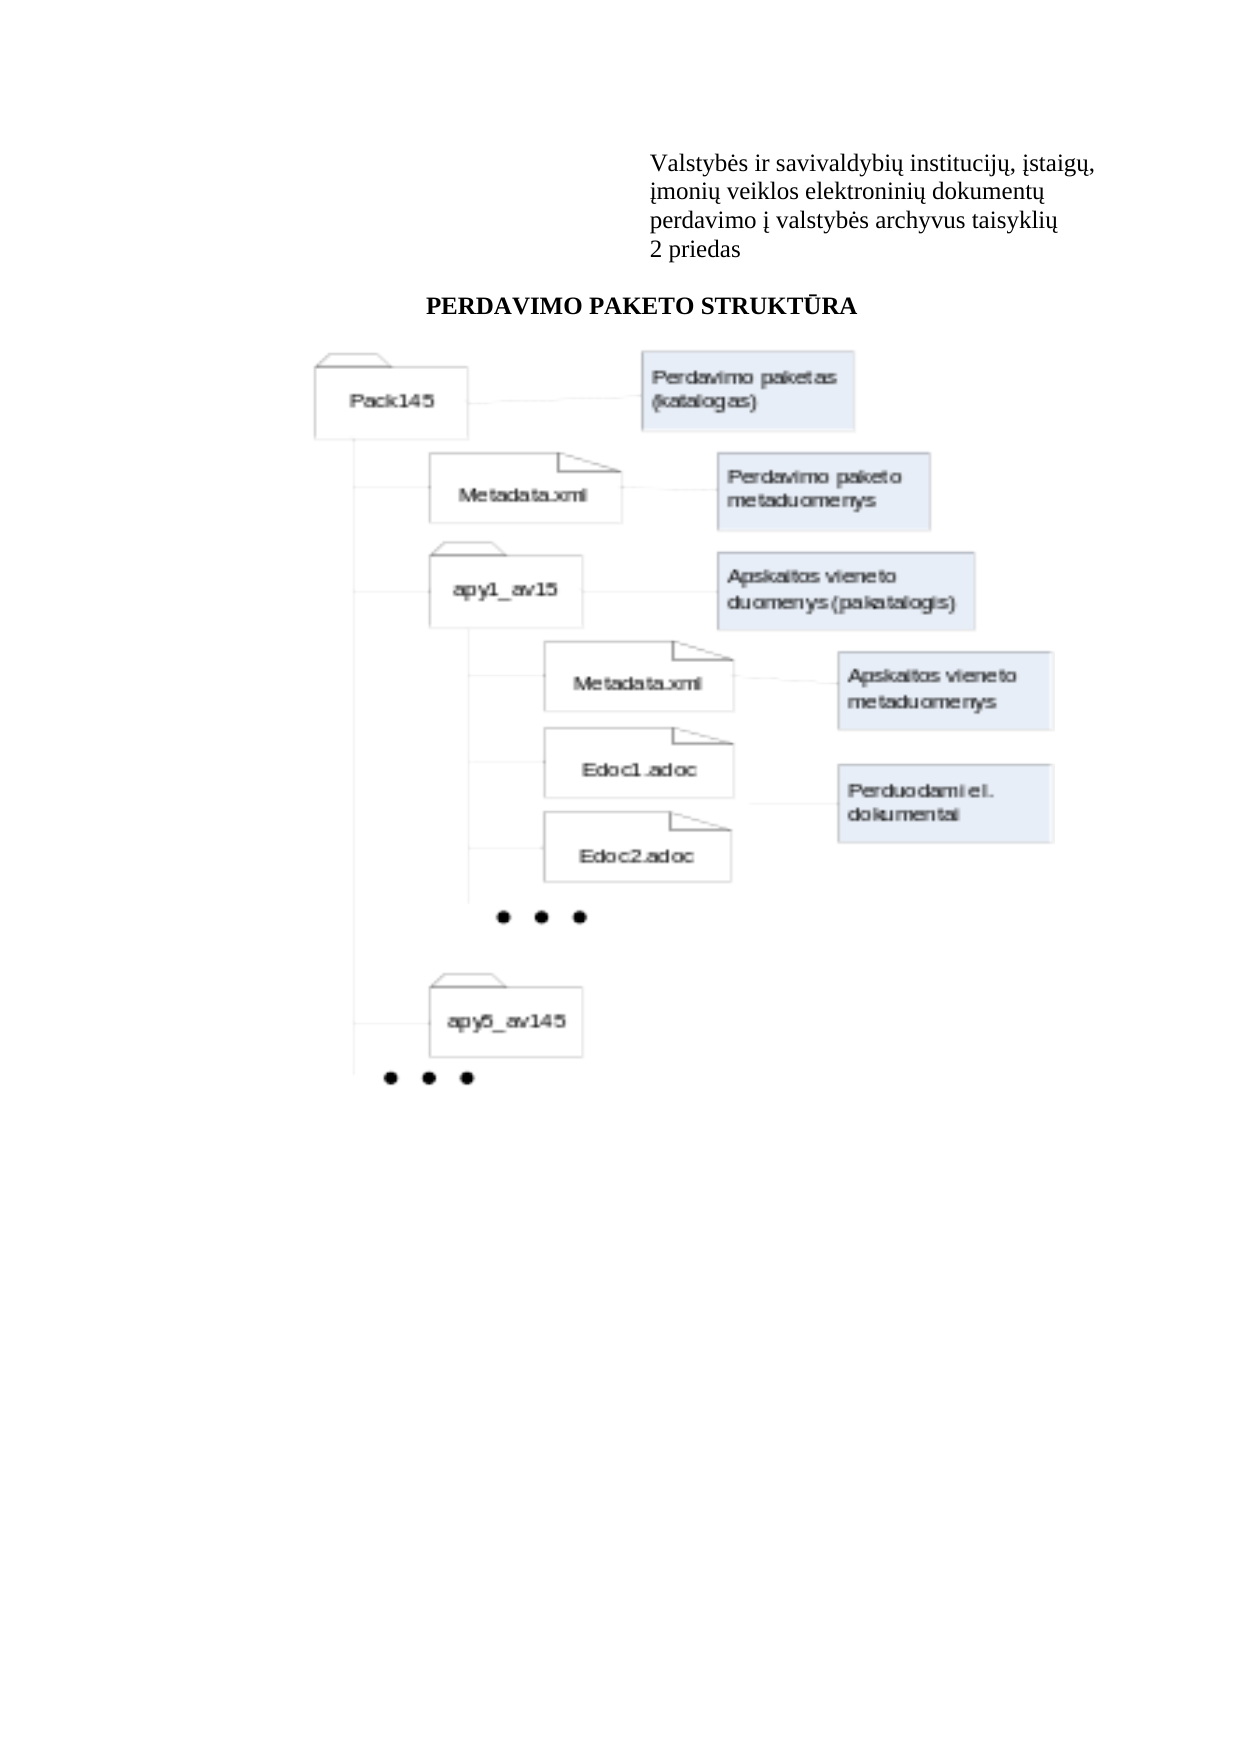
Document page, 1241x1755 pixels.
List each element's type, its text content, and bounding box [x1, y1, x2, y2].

text Valstybės ir savivaldybių institucijų, įstaigų, [649, 148, 1181, 176]
text įmonių veiklos elektroninių dokumentų [649, 176, 1181, 205]
text perdavimo į valstybės archyvus taisyklių [649, 205, 1181, 234]
text PERDAVIMO PAKETO STRUKTŪRA [102, 291, 1181, 320]
text 2 priedas [649, 234, 1181, 263]
